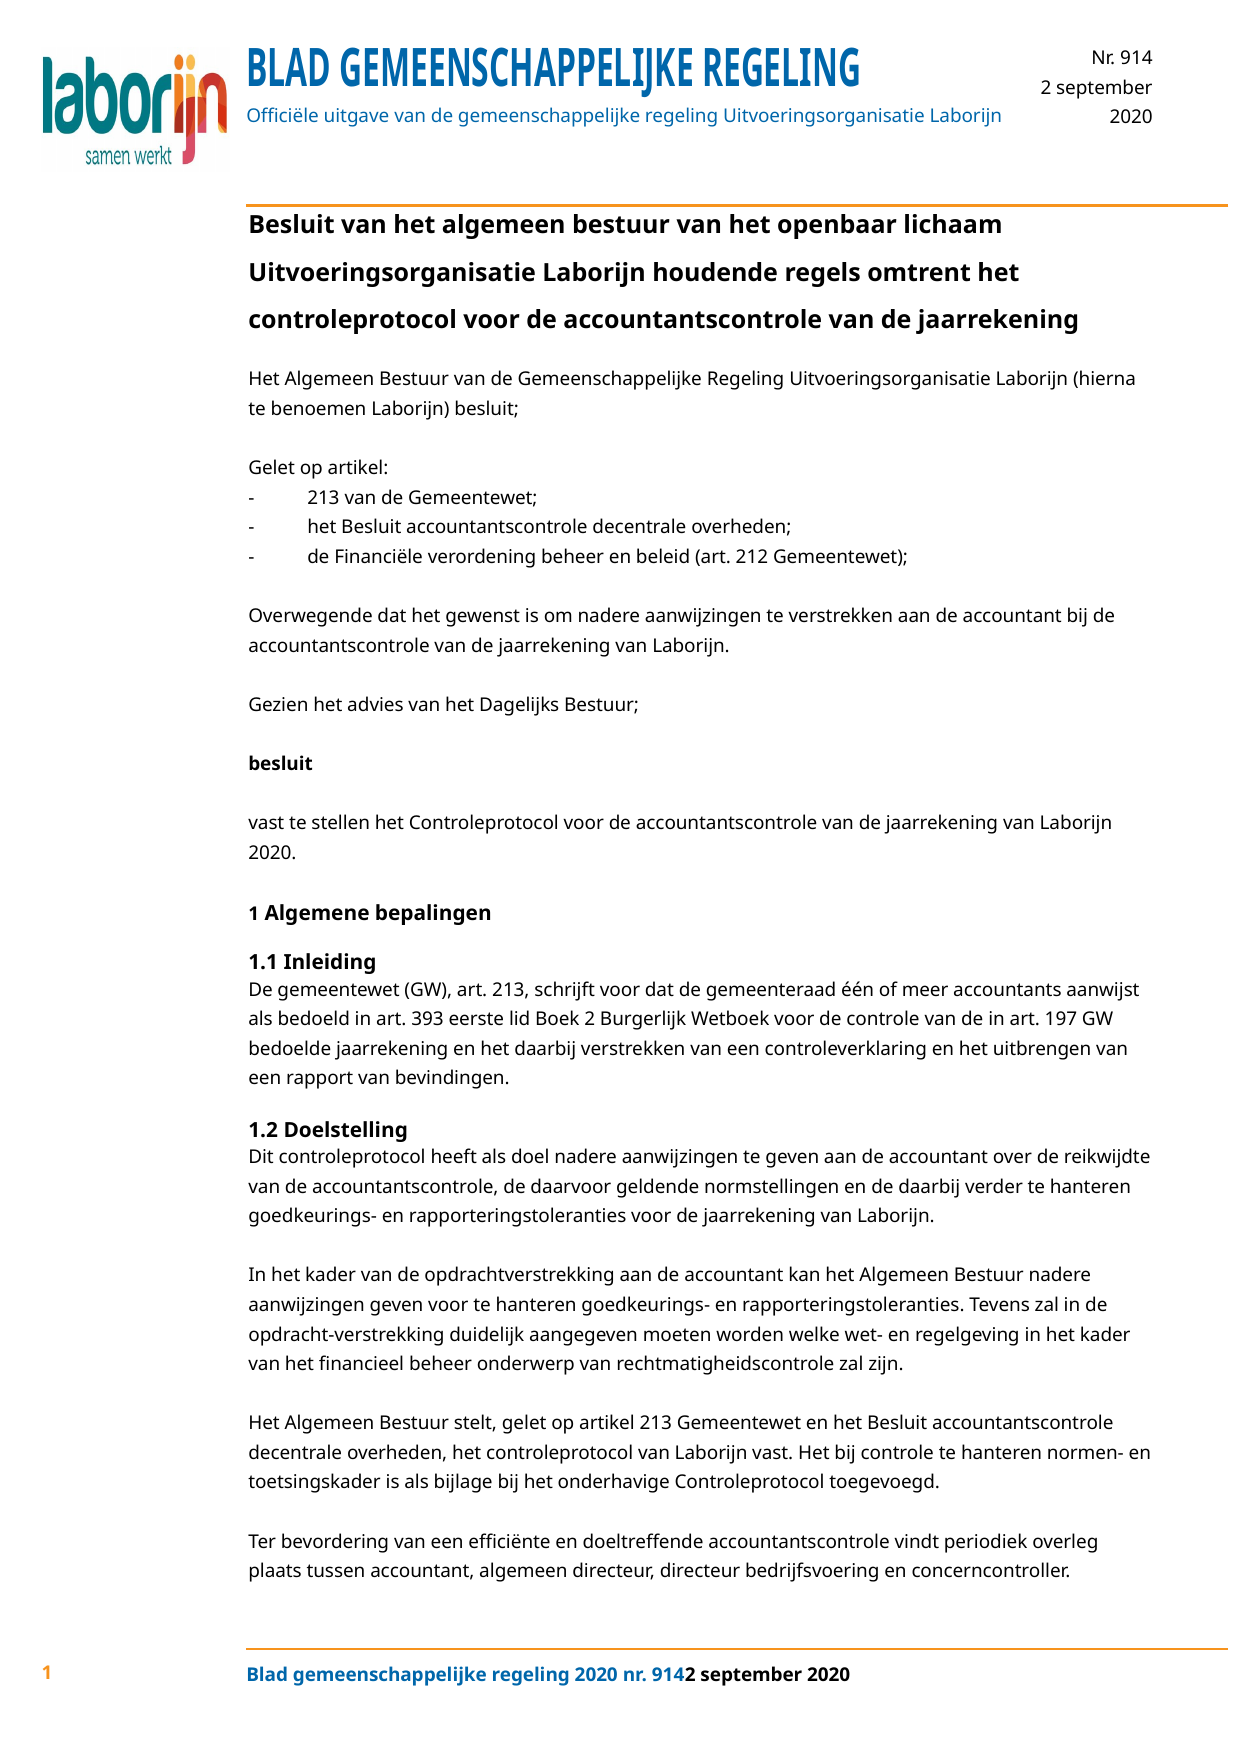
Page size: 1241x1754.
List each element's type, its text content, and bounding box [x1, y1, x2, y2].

text Het Algemeen Bestuur stelt, gelet op artikel 213 Gemeentewet en het Besluit accountantscontrole decentrale overheden, het controleprotocol van Laborijn vast. Het bij controle te hanteren normen- en toetsingskader is als bijlage bij het onderhavige Controleprotocol toegevoegd. [248, 1409, 1152, 1494]
text Het Algemeen Bestuur van de Gemeenschappelijke Regeling Uitvoeringsorganisatie Laborijn (hierna te benoemen Laborijn) besluit; [248, 366, 1152, 421]
picture [41, 47, 231, 172]
text Gezien het advies van het Dagelijks Bestuur; [248, 691, 1152, 717]
text In het kader van de opdrachtverstrekking aan de accountant kan het Algemeen Bestuur nadere aanwijzingen geven voor te hanteren goedkeurings- en rapporteringstoleranties. Tevens zal in de opdracht-verstrekking duidelijk aangegeven moeten worden welke wet- en regelgeving in het kader van het financieel beheer onderwerp van rechtmatigheidscontrole zal zijn. [248, 1262, 1152, 1376]
text Besluit van het algemeen bestuur van het openbaar lichaam Uitvoeringsorganisatie Laborijn houdende regels omtrent het controleprotocol voor de accountantscontrole van de jaarrekening [248, 207, 1152, 336]
text Overwegende dat het gewenst is om nadere aanwijzingen te verstrekken aan de accountant bij de accountantscontrole van de jaarrekening van Laborijn. [248, 602, 1152, 657]
text 1 Algemene bepalingen [248, 898, 1152, 926]
text 1.2 Doelstelling [248, 1115, 1152, 1143]
text 1.1 Inleiding [248, 947, 1152, 976]
list de Financiële verordening beheer en beleid (art. 212 Gemeentewet); [248, 543, 1152, 569]
text vast te stellen het Controleprotocol voor de accountantscontrole van de jaarrekening van Laborijn 2020. [248, 809, 1152, 864]
text De gemeentewet (GW), art. 213, schrijft voor dat de gemeenteraad één of meer accountants aanwijst als bedoeld in art. 393 eerste lid Boek 2 Burgerlijk Wetboek voor de controle van de in art. 197 GW bedoelde jaarrekening en het daarbij verstrekken van een controleverklaring en het uitbrengen van een rapport van bevindingen. [248, 976, 1152, 1090]
text Dit controleprotocol heeft als doel nadere aanwijzingen te geven aan de accountant over de reikwijdte van de accountantscontrole, de daarvoor geldende normstellingen en de daarbij verder te hanteren goedkeurings- en rapporteringstoleranties voor de jaarrekening van Laborijn. [248, 1143, 1152, 1228]
list het Besluit accountantscontrole decentrale overheden; [248, 513, 1152, 539]
text besluit [248, 750, 1152, 776]
list 213 van de Gemeentewet; [248, 484, 1152, 509]
text Gelet op artikel: [248, 454, 1152, 480]
text Ter bevordering van een efficiënte en doeltreffende accountantscontrole vindt periodiek overleg plaats tussen accountant, algemeen directeur, directeur bedrijfsvoering en concerncontroller. [248, 1528, 1152, 1583]
